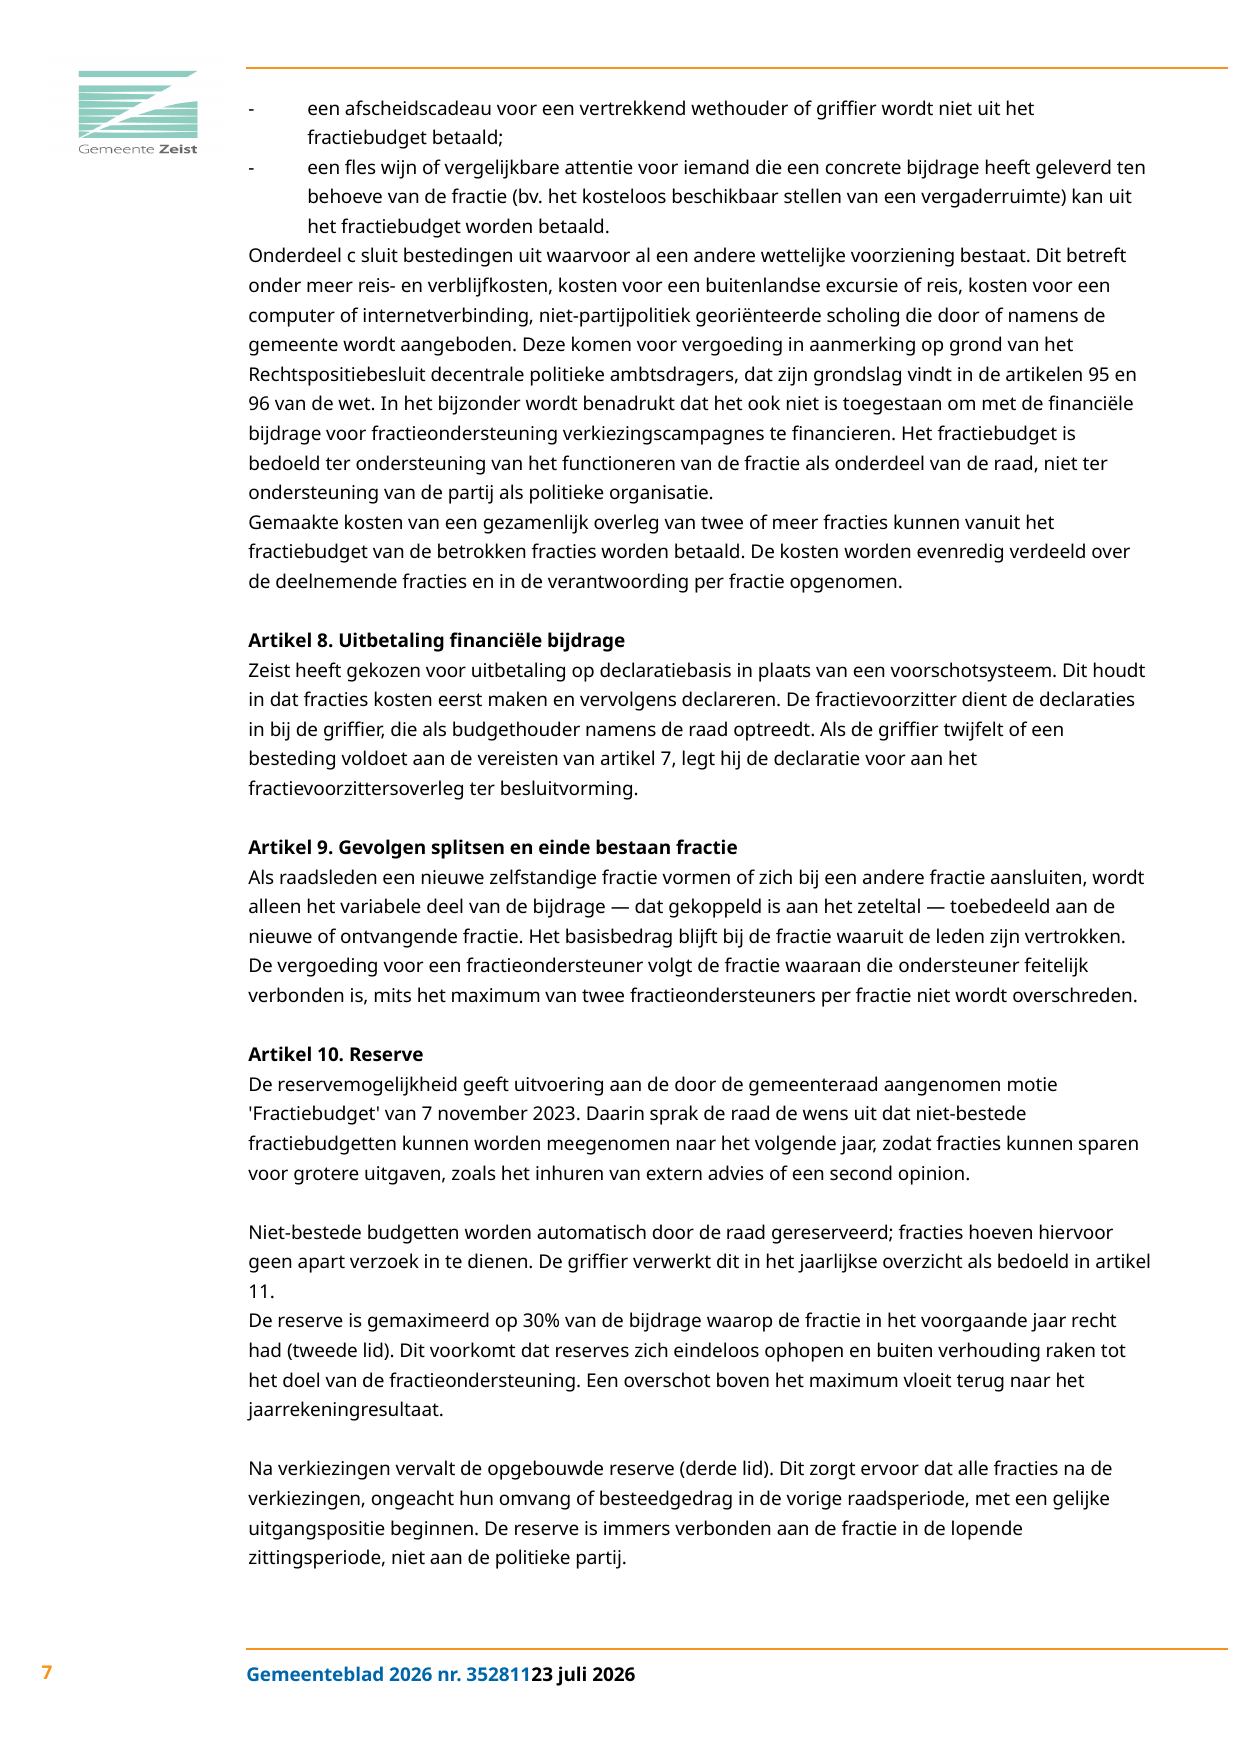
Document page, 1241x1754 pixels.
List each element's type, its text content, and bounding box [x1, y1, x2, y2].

text Niet-bestede budgetten worden automatisch door de raad gereserveerd; fracties hoeven hiervoor geen apart verzoek in te dienen. De griffier verwerkt dit in het jaarlijkse overzicht als bedoeld in artikel 11. [248, 1219, 1152, 1304]
picture [41, 47, 231, 172]
text Zeist heeft gekozen voor uitbetaling op declaratiebasis in plaats van een voorschotsysteem. Dit houdt in dat fracties kosten eerst maken en vervolgens declareren. De fractievoorzitter dient de declaraties in bij de griffier, die als budgethouder namens de raad optreedt. Als de griffier twijfelt of een besteding voldoet aan de vereisten van artikel 7, legt hij de declaratie voor aan het fractievoorzittersoverleg ter besluitvorming. [248, 657, 1152, 801]
list een fles wijn of vergelijkbare attentie voor iemand die een concrete bijdrage heeft geleverd ten behoeve van de fractie (bv. het kosteloos beschikbaar stellen van een vergaderruimte) kan uit het fractiebudget worden betaald. [248, 154, 1152, 239]
text Artikel 9. Gevolgen splitsen en einde bestaan fractie [248, 834, 1152, 860]
text Artikel 10. Reserve [248, 1041, 1152, 1067]
text De reserve is gemaximeerd op 30% van de bijdrage waarop de fractie in het voorgaande jaar recht had (tweede lid). Dit voorkomt dat reserves zich eindeloos ophopen en buiten verhouding raken tot het doel van de fractieondersteuning. Een overschot boven het maximum vloeit terug naar het jaarrekeningresultaat. [248, 1308, 1152, 1422]
text Gemaakte kosten van een gezamenlijk overleg van twee of meer fracties kunnen vanuit het fractiebudget van de betrokken fracties worden betaald. De kosten worden evenredig verdeeld over de deelnemende fracties en in de verantwoording per fractie opgenomen. [248, 509, 1152, 594]
text Na verkiezingen vervalt de opgebouwde reserve (derde lid). Dit zorgt ervoor dat alle fracties na de verkiezingen, ongeacht hun omvang of besteedgedrag in de vorige raadsperiode, met een gelijke uitgangspositie beginnen. De reserve is immers verbonden aan de fractie in de lopende zittingsperiode, niet aan de politieke partij. [248, 1456, 1152, 1570]
text Als raadsleden een nieuwe zelfstandige fractie vormen of zich bij een andere fractie aansluiten, wordt alleen het variabele deel van de bijdrage — dat gekoppeld is aan het zeteltal — toebedeeld aan de nieuwe of ontvangende fractie. Het basisbedrag blijft bij de fractie waaruit de leden zijn vertrokken. [248, 864, 1152, 949]
text Onderdeel c sluit bestedingen uit waarvoor al een andere wettelijke voorziening bestaat. Dit betreft onder meer reis- en verblijfkosten, kosten voor een buitenlandse excursie of reis, kosten voor een computer of internetverbinding, niet-partijpolitiek georiënteerde scholing die door of namens de gemeente wordt aangeboden. Deze komen voor vergoeding in aanmerking op grond van het Rechtspositiebesluit decentrale politieke ambtsdragers, dat zijn grondslag vindt in de artikelen 95 en 96 van de wet. In het bijzonder wordt benadrukt dat het ook niet is toegestaan om met de financiële bijdrage voor fractieondersteuning verkiezingscampagnes te financieren. Het fractiebudget is bedoeld ter ondersteuning van het functioneren van de fractie als onderdeel van de raad, niet ter ondersteuning van de partij als politieke organisatie. [248, 243, 1152, 505]
text De vergoeding voor een fractieondersteuner volgt de fractie waaraan die ondersteuner feitelijk verbonden is, mits het maximum van twee fractieondersteuners per fractie niet wordt overschreden. [248, 953, 1152, 1008]
text Artikel 8. Uitbetaling financiële bijdrage [248, 627, 1152, 653]
list een afscheidscadeau voor een vertrekkend wethouder of griffier wordt niet uit het fractiebudget betaald; [248, 95, 1152, 150]
text De reservemogelijkheid geeft uitvoering aan de door de gemeenteraad aangenomen motie 'Fractiebudget' van 7 november 2023. Daarin sprak de raad de wens uit dat niet-bestede fractiebudgetten kunnen worden meegenomen naar het volgende jaar, zodat fracties kunnen sparen voor grotere uitgaven, zoals het inhuren van extern advies of een second opinion. [248, 1071, 1152, 1186]
